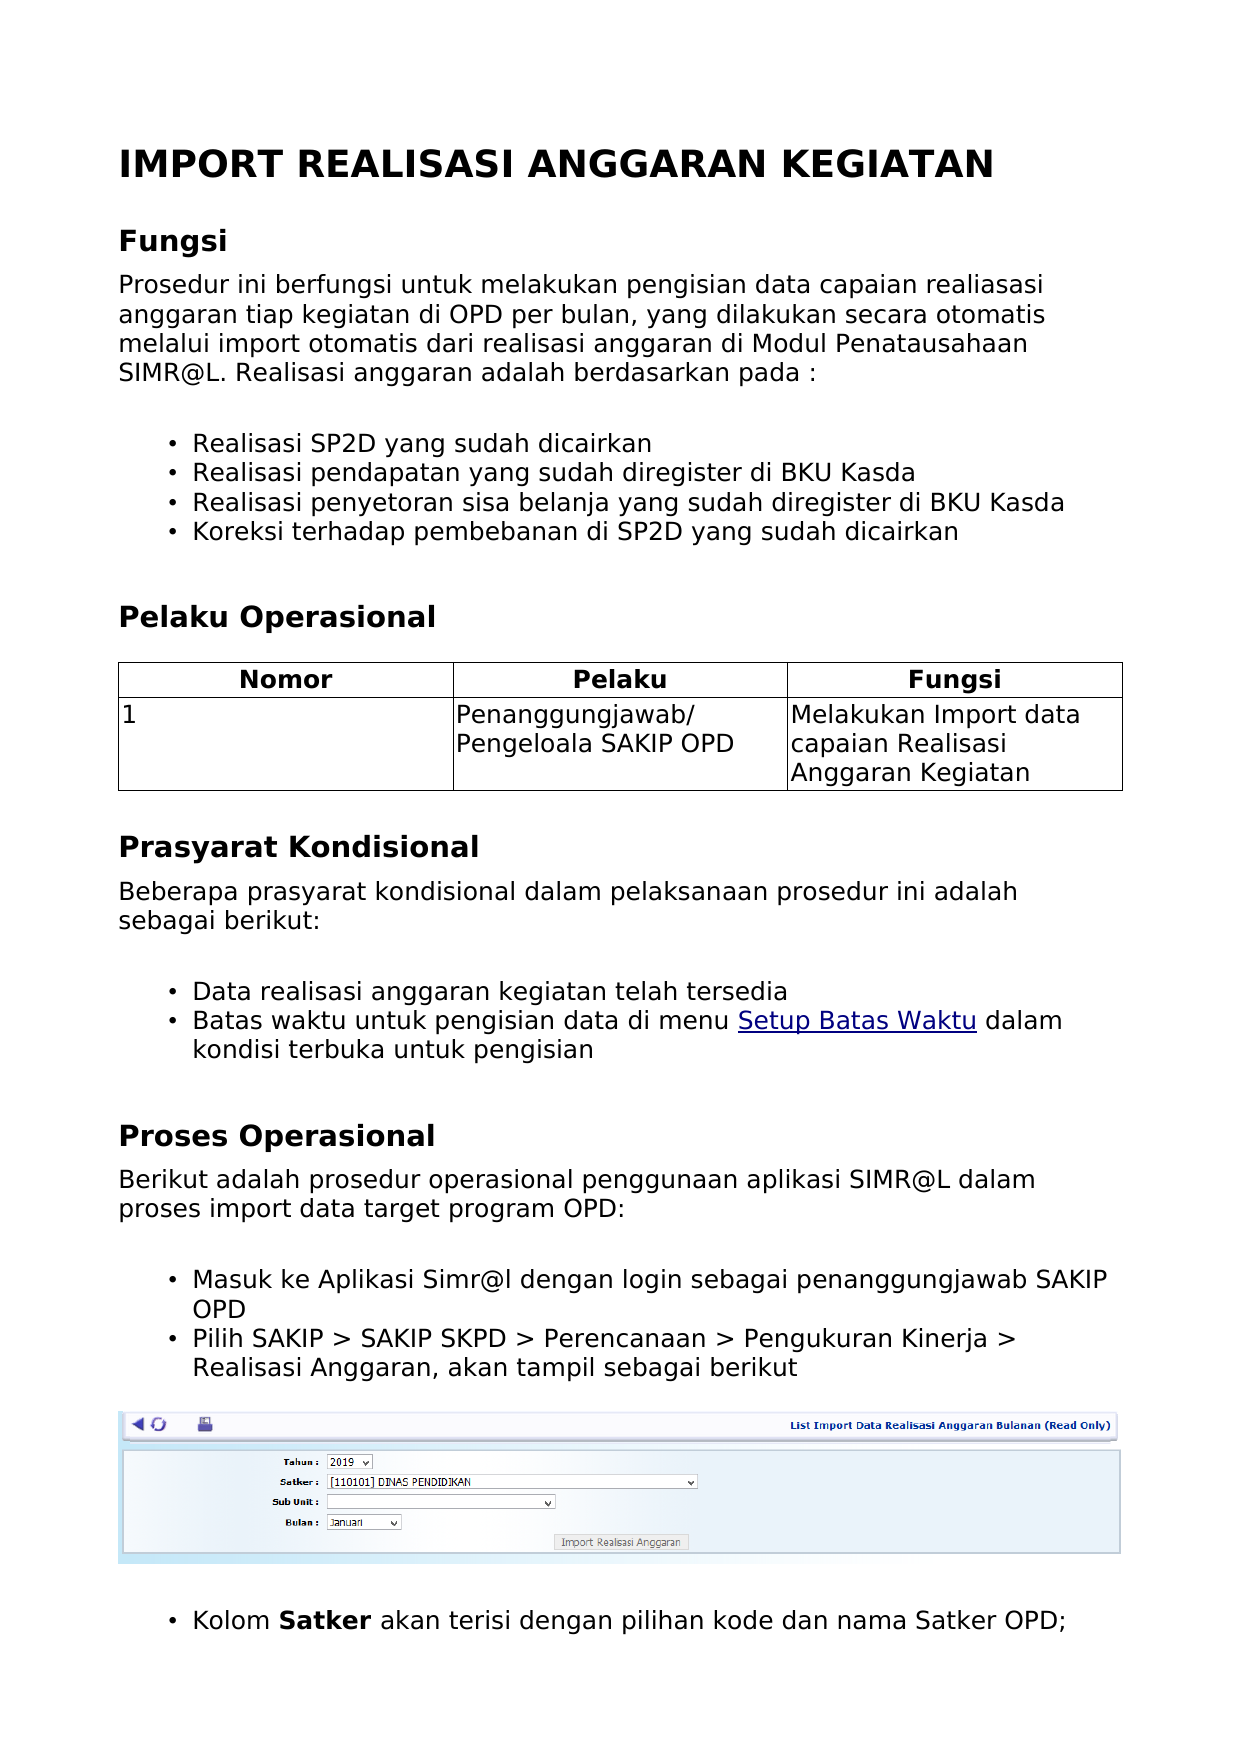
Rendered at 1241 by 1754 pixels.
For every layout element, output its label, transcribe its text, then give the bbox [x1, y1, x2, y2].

table_cell 1 [119, 698, 453, 790]
subtitle Fungsi [118, 224, 1122, 258]
table_cell Penanggungjawab/Pengeloala SAKIP OPD [454, 698, 787, 790]
list Realisasi pendapatan yang sudah diregister di BKU Kasda [177, 458, 1122, 488]
subtitle Prasyarat Kondisional [118, 830, 1122, 864]
list Masuk ke Aplikasi Simr@l dengan login sebagai penanggungjawab SAKIP OPD [177, 1266, 1122, 1324]
list Kolom Satker akan terisi dengan pilihan kode dan nama Satker OPD; [177, 1606, 1122, 1635]
list Realisasi penyetoran sisa belanja yang sudah diregister di BKU Kasda [177, 488, 1122, 517]
table_header Pelaku [454, 663, 787, 697]
picture [118, 1411, 1123, 1564]
table_cell Melakukan Import data capaian Realisasi Anggaran Kegiatan [788, 698, 1122, 790]
subtitle Pelaku Operasional [118, 601, 1122, 634]
text Prosedur ini berfungsi untuk melakukan pengisian data capaian realiasasi anggaran tiap kegiatan di OPD per bulan, yang dilakukan secara otomatis melalui import otomatis dari realisasi anggaran di Modul Penatausahaan SIMR@L. Realisasi anggaran adalah berdasarkan pada : [118, 271, 1122, 387]
list Batas waktu untuk pengisian data di menu Setup Batas Waktu dalam kondisi terbuka untuk pengisian [177, 1006, 1122, 1064]
table_header Nomor [119, 663, 453, 697]
list Data realisasi anggaran kegiatan telah tersedia [177, 977, 1122, 1006]
table_header Fungsi [788, 663, 1122, 697]
subtitle Proses Operasional [118, 1119, 1122, 1153]
list Realisasi SP2D yang sudah dicairkan [177, 429, 1122, 458]
list Koreksi terhadap pembebanan di SP2D yang sudah dicairkan [177, 517, 1122, 546]
text Berikut adalah prosedur operasional penggunaan aplikasi SIMR@L dalam proses import data target program OPD: [118, 1165, 1122, 1224]
list Pilih SAKIP > SAKIP SKPD > Perencanaan > Pengukuran Kinerja > Realisasi Anggaran, akan tampil sebagai berikut [177, 1324, 1122, 1382]
subtitle IMPORT REALISASI ANGGARAN KEGIATAN [118, 143, 1122, 187]
text Beberapa prasyarat kondisional dalam pelaksanaan prosedur ini adalah sebagai berikut: [118, 877, 1122, 935]
